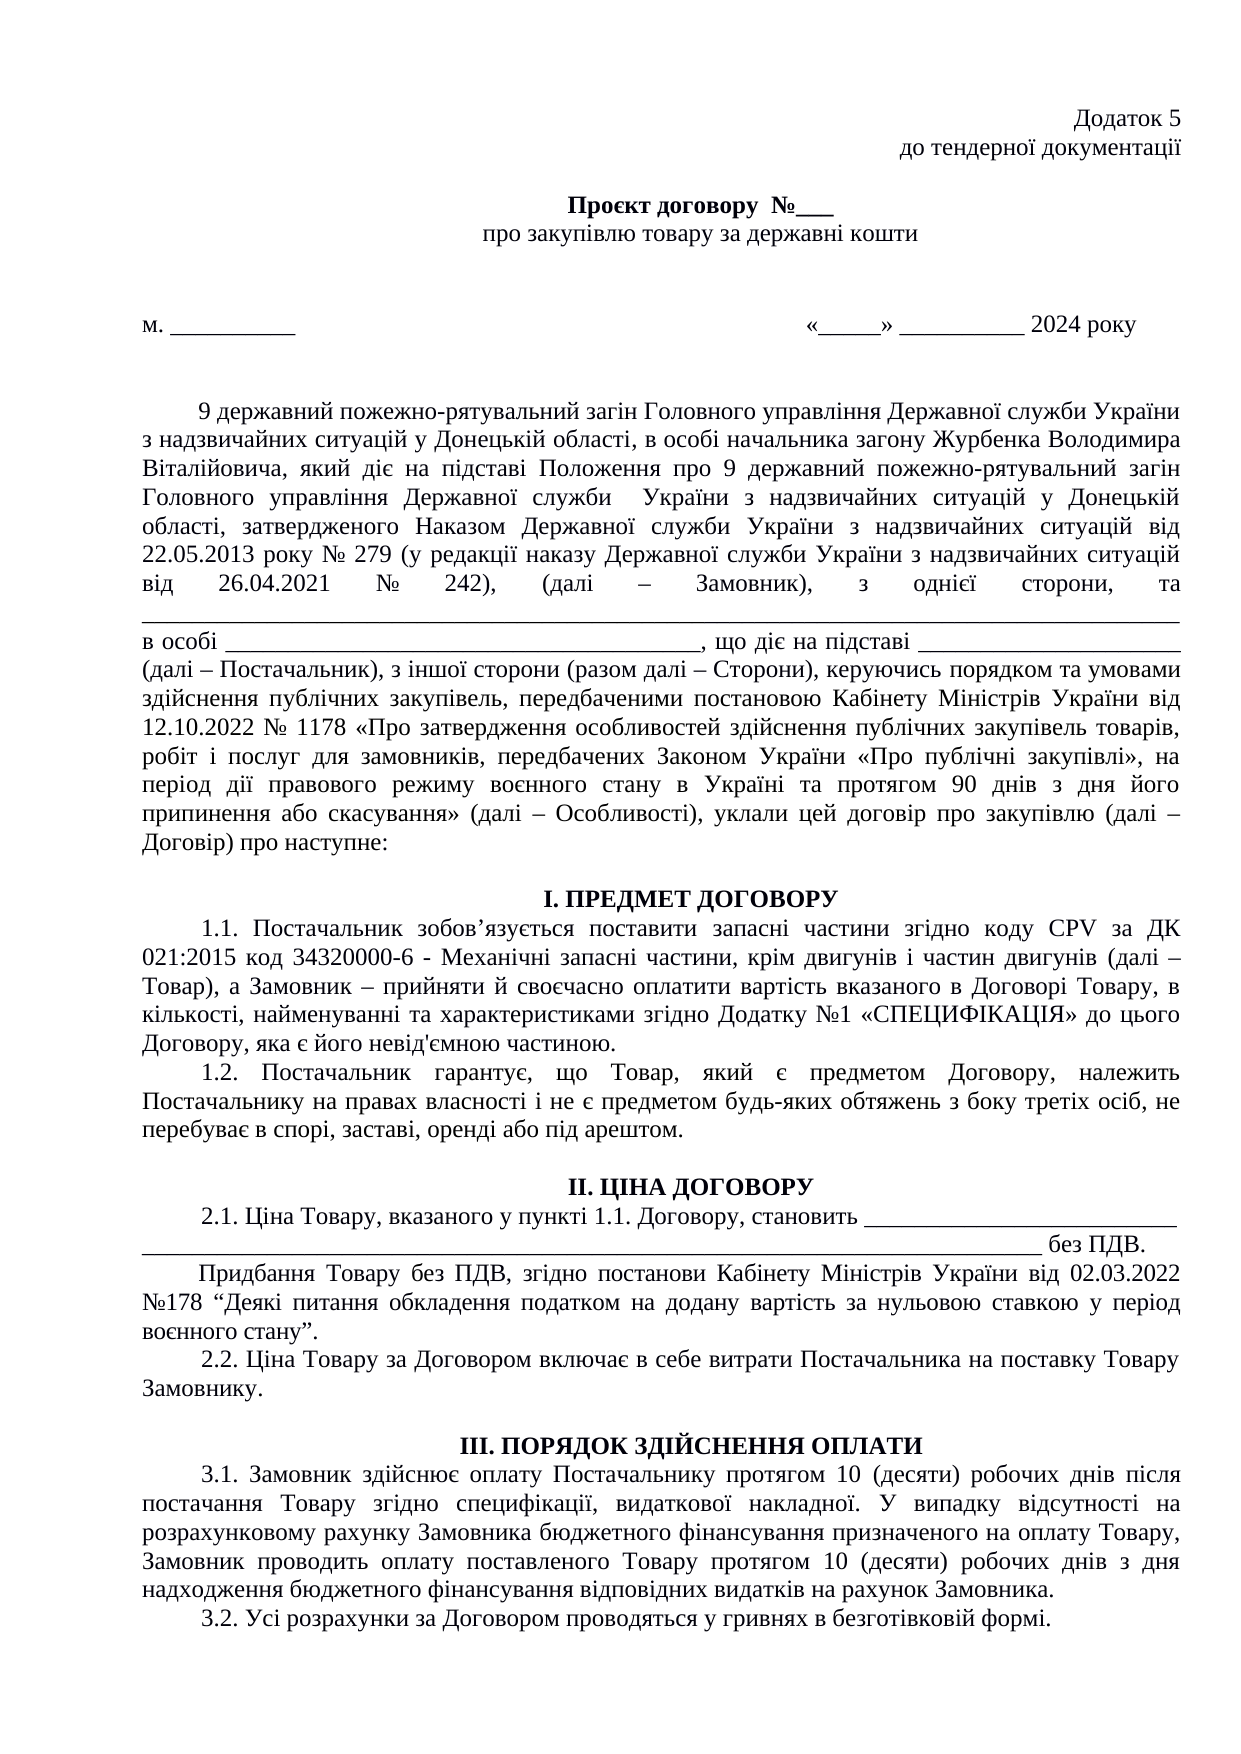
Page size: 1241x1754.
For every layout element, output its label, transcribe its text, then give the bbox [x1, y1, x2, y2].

text про закупівлю товару за державні кошти [142, 218, 1181, 247]
text 1.1. Постачальник зобов’язується поставити запасні частини згідно коду CPV за ДК 021:2015 код 34320000-6 - Механічні запасні частини, крім двигунів і частин двигунів (далі – Товар), а Замовник – прийняти й своєчасно оплатити вартість вказаного в Договорі Товару, в кількості, найменуванні та характеристиками згідно Додатку №1 «СПЕЦИФІКАЦІЯ» до цього Договору, яка є його невід'ємною частиною. [142, 913, 1181, 1057]
text Додаток 5 [142, 103, 1181, 132]
text Проєкт договору №___ [142, 190, 1181, 218]
text І. ПРЕДМЕТ ДОГОВОРУ [142, 884, 1181, 913]
text м. __________ «_____» __________ 2024 року [142, 309, 1181, 338]
text 3.2. Усі розрахунки за Договором проводяться у гривнях в безготівковій формі. [142, 1603, 1181, 1632]
text ________________________________________________________________________ без ПДВ. [142, 1229, 1181, 1258]
text 2.1. Ціна Товару, вказаного у пункті 1.1. Договору, становить _________________________ [142, 1201, 1181, 1229]
text до тендерної документації [142, 132, 1181, 161]
text 2.2. Ціна Товару за Договором включає в себе витрати Постачальника на поставку Товару Замовнику. [142, 1344, 1181, 1402]
text 9 державний пожежно-рятувальний загін Головного управління Державної служби України з надзвичайних ситуацій у Донецькій області, в особі начальника загону Журбенка Володимира Віталійовича, який діє на підставі Положення про 9 державний пожежно-рятувальний загін Головного управління Державної служби України з надзвичайних ситуацій у Донецькій області, затвердженого Наказом Державної служби України з надзвичайних ситуацій від 22.05.2013 року № 279 (у редакції наказу Державної служби України з надзвичайних ситуацій від 26.04.2021 № 242), (далі – Замовник), з однієї сторони, та ___________________________________________________________________________________в особі ______________________________________, що діє на підставі _____________________ (далі – Постачальник), з іншої сторони (разом далі – Сторони), керуючись порядком та умовами здійснення публічних закупівель, передбаченими постановою Кабінету Міністрів України від 12.10.2022 № 1178 «Про затвердження особливостей здійснення публічних закупівель товарів, робіт і послуг для замовників, передбачених Законом України «Про публічні закупівлі», на період дії правового режиму воєнного стану в Україні та протягом 90 днів з дня його припинення або скасування» (далі – Особливості), уклали цей договір про закупівлю (далі – Договір) про наступне: [142, 396, 1181, 856]
text ІІІ. ПОРЯДОК ЗДІЙСНЕННЯ ОПЛАТИ [142, 1431, 1181, 1459]
text 1.2. Постачальник гарантує, що Товар, який є предметом Договору, належить Постачальнику на правах власності і не є предметом будь-яких обтяжень з боку третіх осіб, не перебуває в спорі, заставі, оренді або під арештом. [142, 1057, 1181, 1143]
text ІІ. ЦІНА ДОГОВОРУ [142, 1172, 1181, 1201]
text Придбання Товару без ПДВ, згідно постанови Кабінету Міністрів України від 02.03.2022 №178 “Деякі питання обкладення податком на додану вартість за нульовою ставкою у період воєнного стану”. [142, 1258, 1181, 1344]
text 3.1. Замовник здійснює оплату Постачальнику протягом 10 (десяти) робочих днів після постачання Товару згідно специфікації, видаткової накладної. У випадку відсутності на розрахунковому рахунку Замовника бюджетного фінансування призначеного на оплату Товару, Замовник проводить оплату поставленого Товару протягом 10 (десяти) робочих днів з дня надходження бюджетного фінансування відповідних видатків на рахунок Замовника. [142, 1459, 1181, 1603]
